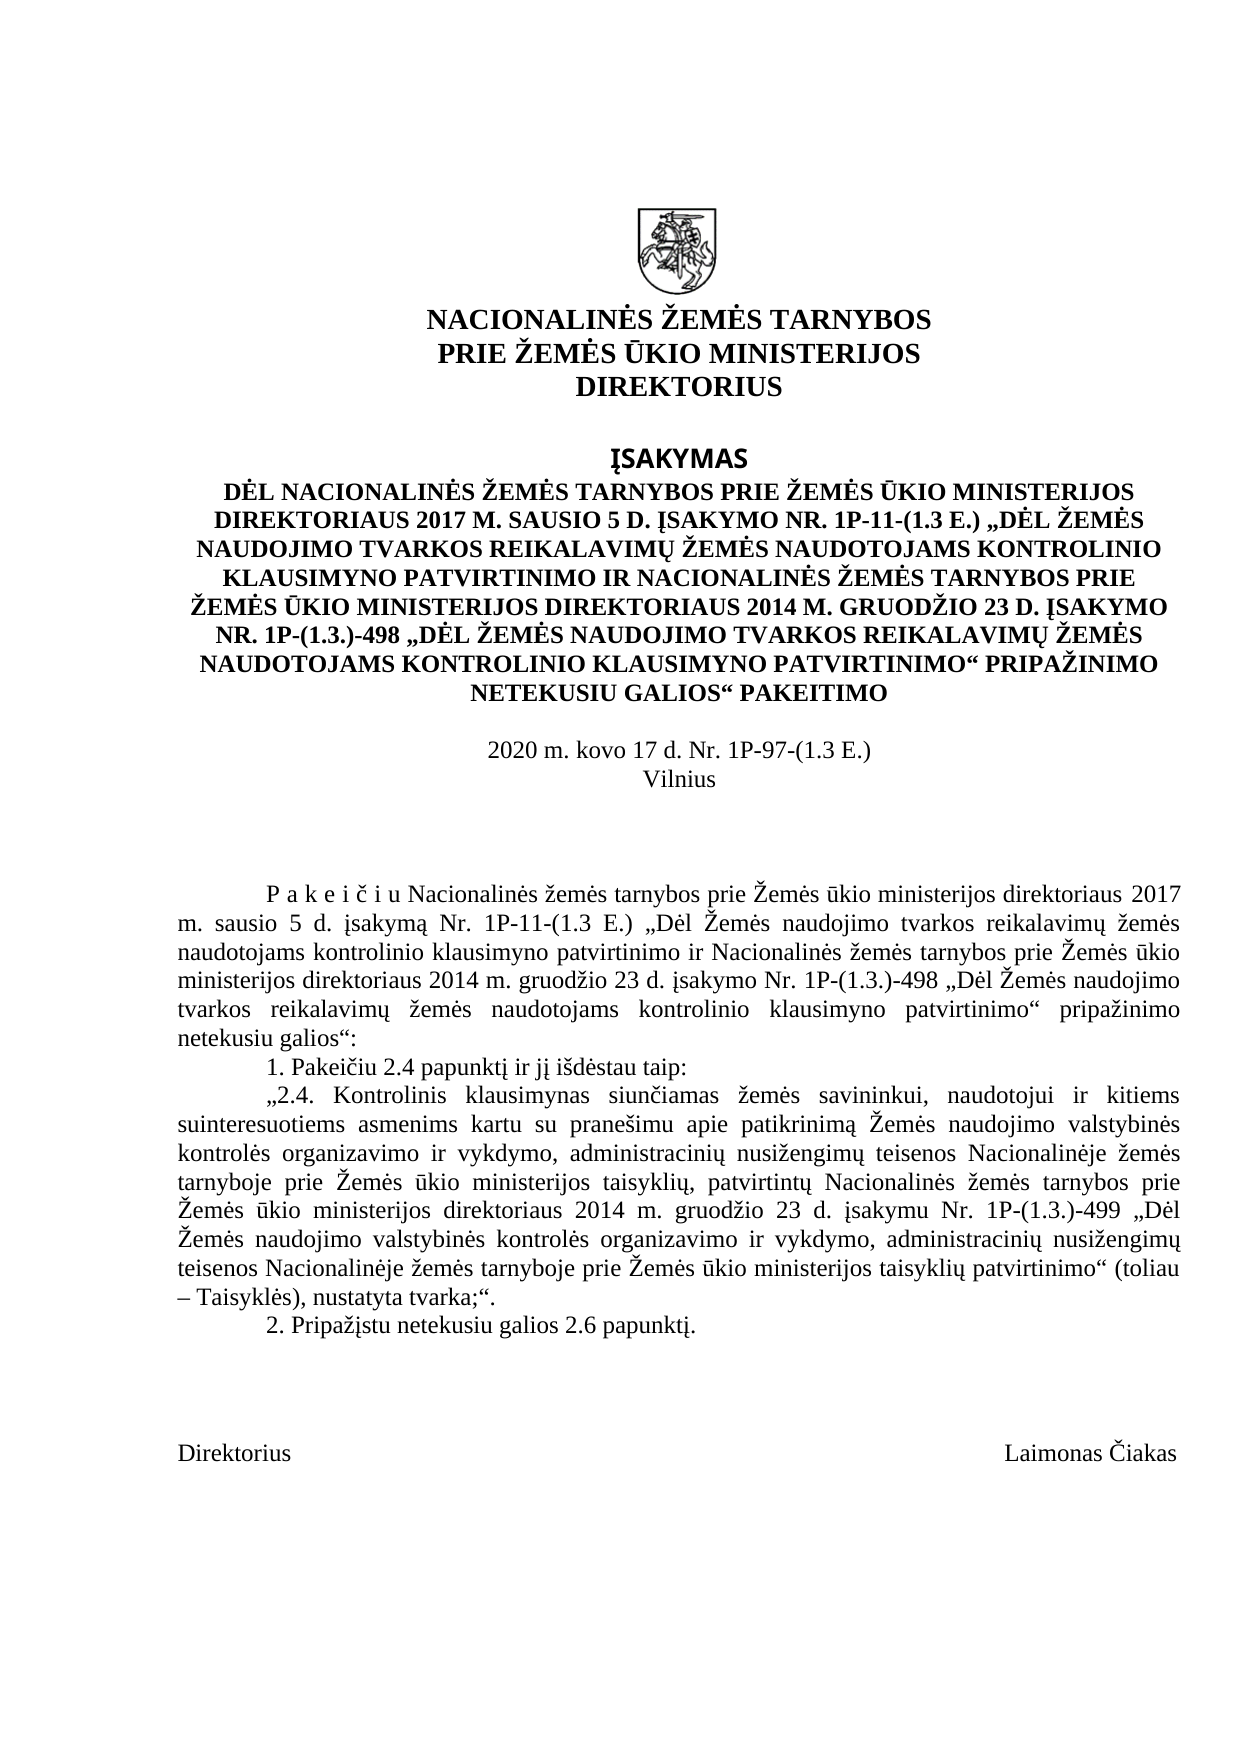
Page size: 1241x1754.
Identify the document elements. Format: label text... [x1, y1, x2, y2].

text P a k e i č i u Nacionalinės žemės tarnybos prie Žemės ūkio ministerijos direktoriaus 2017 m. sausio 5 d. įsakymą Nr. 1P-11-(1.3 E.) „Dėl Žemės naudojimo tvarkos reikalavimų žemės naudotojams kontrolinio klausimyno patvirtinimo ir Nacionalinės žemės tarnybos prie Žemės ūkio ministerijos direktoriaus 2014 m. gruodžio 23 d. įsakymo Nr. 1P-(1.3.)-498 „Dėl Žemės naudojimo tvarkos reikalavimų žemės naudotojams kontrolinio klausimyno patvirtinimo“ pripažinimo netekusiu galios“: [177, 879, 1181, 1052]
text Prie Žemės ūkio ministerijos [177, 336, 1181, 369]
text Vilnius [177, 764, 1181, 793]
text įsakymas [177, 440, 1181, 477]
text Direktorius Laimonas Čiakas [177, 1438, 1181, 1467]
text DĖL NACIONALINĖS ŽEMĖS TARNYBOS PRIE ŽEMĖS ŪKIO MINISTERIJOS DIREKTORIAUS 2017 M. SAUSIO 5 D. ĮSAKYMO NR. 1P-11-(1.3 E.) „DĖL ŽEMĖS NAUDOJIMO TVARKOS REIKALAVIMŲ ŽEMĖS NAUDOTOJAMS KONTROLINIO KLAUSIMYNO PATVIRTINIMO IR NACIONALINĖS ŽEMĖS TARNYBOS PRIE ŽEMĖS ŪKIO MINISTERIJOS DIREKTORIAUS 2014 M. GRUODŽIO 23 D. ĮSAKYMO Nr. 1P-(1.3.)-498 „DĖL ŽEMĖS NAUDOJIMO TVARKOS REIKALAVIMŲ ŽEMĖS NAUDOTOJAMS KONTROLINIO KLAUSIMYNO PATVIRTINIMO“ PRIPAŽINIMO NETEKUSIU GALIOS“ PAKEITIMO [177, 477, 1181, 707]
text 2. Pripažįstu netekusiu galios 2.6 papunktį. [177, 1310, 1181, 1339]
text „2.4. Kontrolinis klausimynas siunčiamas žemės savininkui, naudotojui ir kitiems suinteresuotiems asmenims kartu su pranešimu apie patikrinimą Žemės naudojimo valstybinės kontrolės organizavimo ir vykdymo, administracinių nusižengimų teisenos Nacionalinėje žemės tarnyboje prie Žemės ūkio ministerijos taisyklių, patvirtintų Nacionalinės žemės tarnybos prie Žemės ūkio ministerijos direktoriaus 2014 m. gruodžio 23 d. įsakymu Nr. 1P-(1.3.)-499 „Dėl Žemės naudojimo valstybinės kontrolės organizavimo ir vykdymo, administracinių nusižengimų teisenos Nacionalinėje žemės tarnyboje prie Žemės ūkio ministerijos taisyklių patvirtinimo“ (toliau – Taisyklės), nustatyta tvarka;“. [177, 1080, 1181, 1310]
text Nacionalinės žemės tarnybos [177, 302, 1181, 336]
text 1. Pakeičiu 2.4 papunktį ir jį išdėstau taip: [177, 1052, 1181, 1080]
text 2020 m. kovo 17 d. Nr. 1P-97-(1.3 E.) [177, 735, 1181, 764]
text direktorius [177, 369, 1181, 403]
